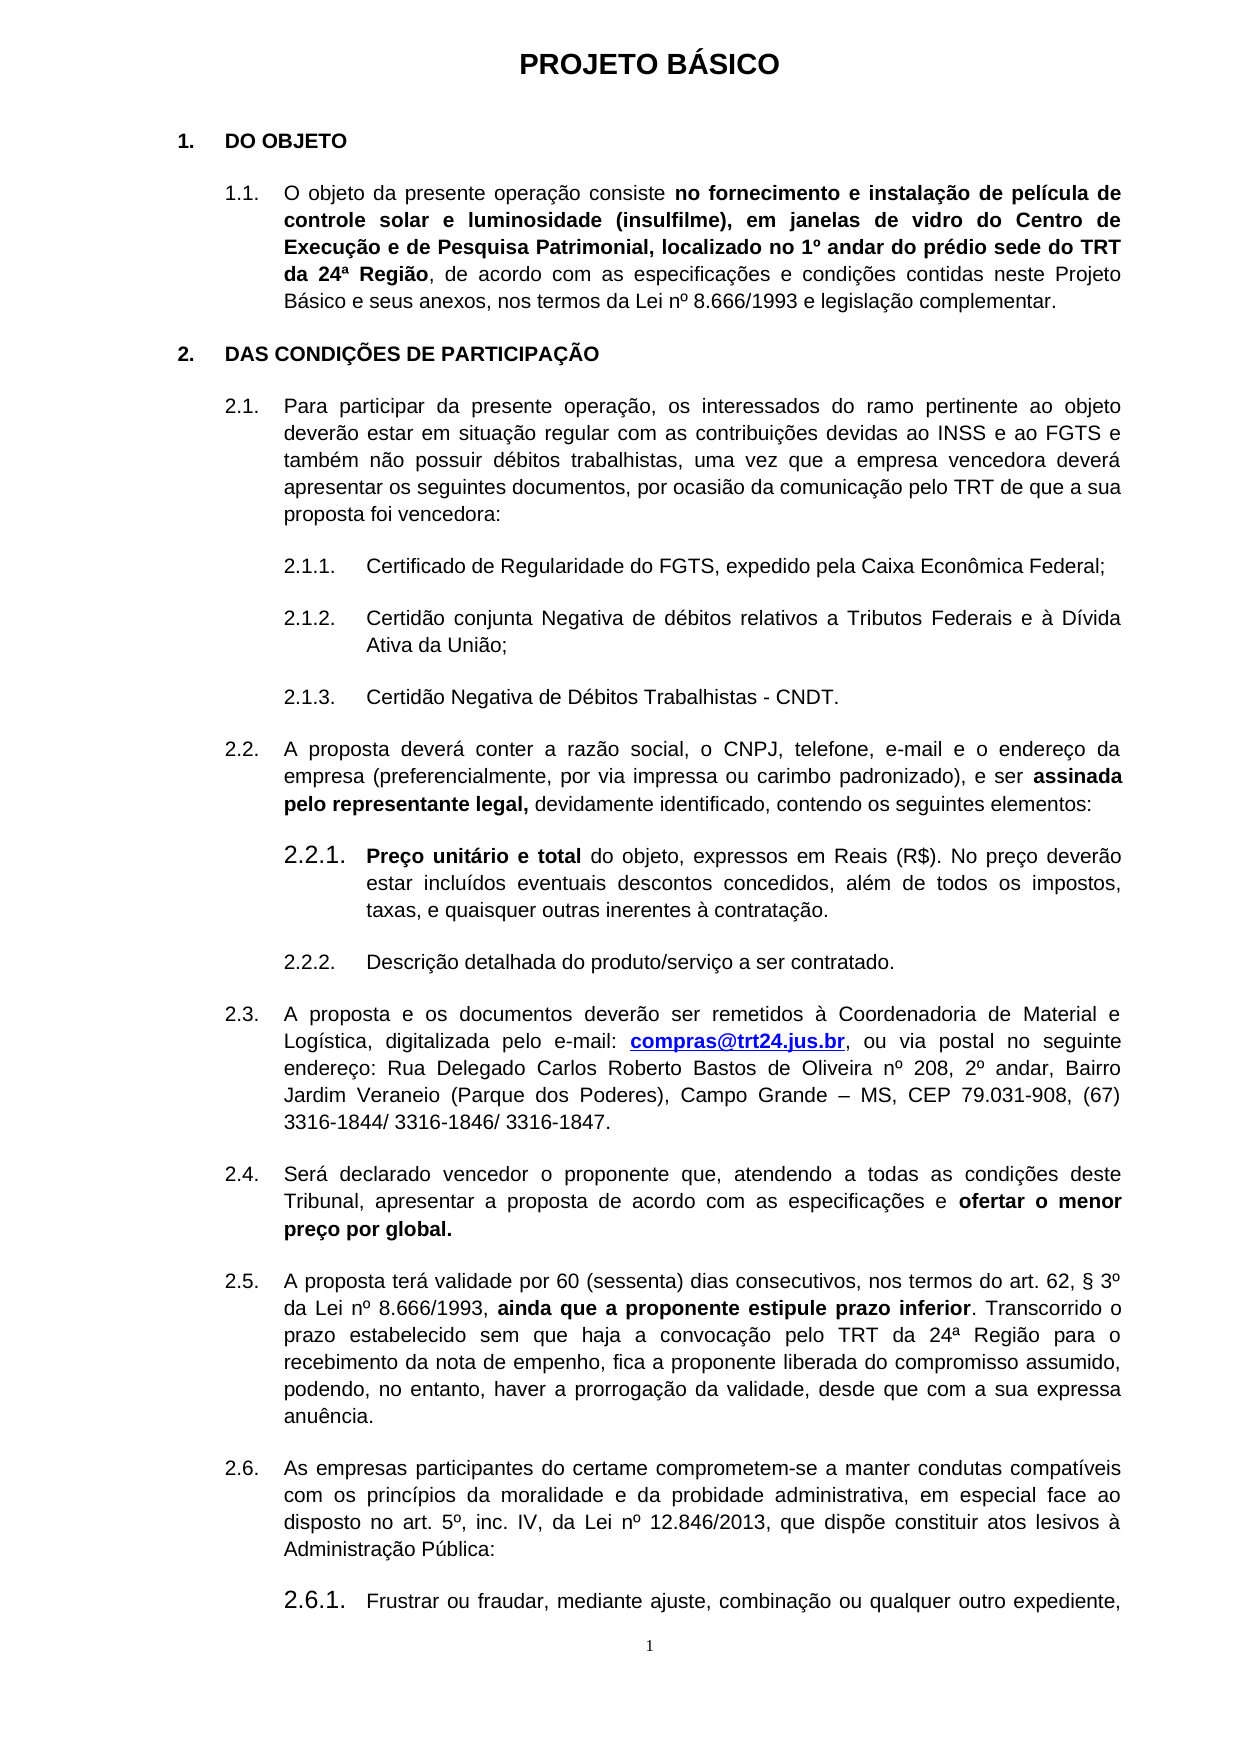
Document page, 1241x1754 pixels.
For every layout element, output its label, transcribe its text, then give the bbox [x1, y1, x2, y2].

list A proposta terá validade por 60 (sessenta) dias consecutivos, nos termos do art. 62, § 3º da Lei nº 8.666/1993, ainda que a proponente estipule prazo inferior. Transcorrido o prazo estabelecido sem que haja a convocação pelo TRT da 24ª Região para o recebimento da nota de empenho, fica a proponente liberada do compromisso assumido, podendo, no entanto, haver a prorrogação da validade, desde que com a sua expressa anuência. [224, 1266, 1122, 1429]
list As empresas participantes do certame comprometem-se a manter condutas compatíveis com os princípios da moralidade e da probidade administrativa, em especial face ao disposto no art. 5º, inc. IV, da Lei nº 12.846/2013, que dispõe constituir atos lesivos à Administração Pública: [224, 1454, 1122, 1562]
list A proposta e os documentos deverão ser remetidos à Coordenadoria de Material e Logística, digitalizada pelo e-mail: compras@trt24.jus.br, ou via postal no seguinte endereço: Rua Delegado Carlos Roberto Bastos de Oliveira nº 208, 2º andar, Bairro Jardim Veraneio (Parque dos Poderes), Campo Grande – MS, CEP 79.031-908, (67) 3316-1844/ 3316-1846/ 3316-1847. [224, 1000, 1122, 1135]
list DAS CONDIÇÕES DE PARTICIPAÇÃO [177, 339, 1122, 366]
list Preço unitário e total do objeto, expressos em Reais (R$). No preço deverão estar incluídos eventuais descontos concedidos, além de todos os impostos, taxas, e quaisquer outras inerentes à contratação. [283, 841, 1122, 923]
list Frustrar ou fraudar, mediante ajuste, combinação ou qualquer outro expediente, [283, 1587, 1122, 1614]
list Certidão Negativa de Débitos Trabalhistas - CNDT. [283, 683, 1122, 710]
list Será declarado vencedor o proponente que, atendendo a todas as condições deste Tribunal, apresentar a proposta de acordo com as especificações e ofertar o menor preço por global. [224, 1160, 1122, 1241]
text PROJETO BÁSICO [177, 47, 1122, 81]
list DO OBJETO [177, 127, 1122, 154]
list Certidão conjunta Negativa de débitos relativos a Tributos Federais e à Dívida Ativa da União; [283, 604, 1122, 658]
list Certificado de Regularidade do FGTS, expedido pela Caixa Econômica Federal; [283, 552, 1122, 579]
list Para participar da presente operação, os interessados do ramo pertinente ao objeto deverão estar em situação regular com as contribuições devidas ao INSS e ao FGTS e também não possuir débitos trabalhistas, uma vez que a empresa vencedora deverá apresentar os seguintes documentos, por ocasião da comunicação pelo TRT de que a sua proposta foi vencedora: [224, 391, 1122, 527]
list O objeto da presente operação consiste no fornecimento e instalação de película de controle solar e luminosidade (insulfilme), em janelas de vidro do Centro de Execução e de Pesquisa Patrimonial, localizado no 1º andar do prédio sede do TRT da 24ª Região, de acordo com as especificações e condições contidas neste Projeto Básico e seus anexos, nos termos da Lei nº 8.666/1993 e legislação complementar. [224, 179, 1122, 314]
list A proposta deverá conter a razão social, o CNPJ, telefone, e-mail e o endereço da empresa (preferencialmente, por via impressa ou carimbo padronizado), e ser assinada pelo representante legal, devidamente identificado, contendo os seguintes elementos: [224, 735, 1122, 816]
list Descrição detalhada do produto/serviço a ser contratado. [283, 948, 1122, 975]
